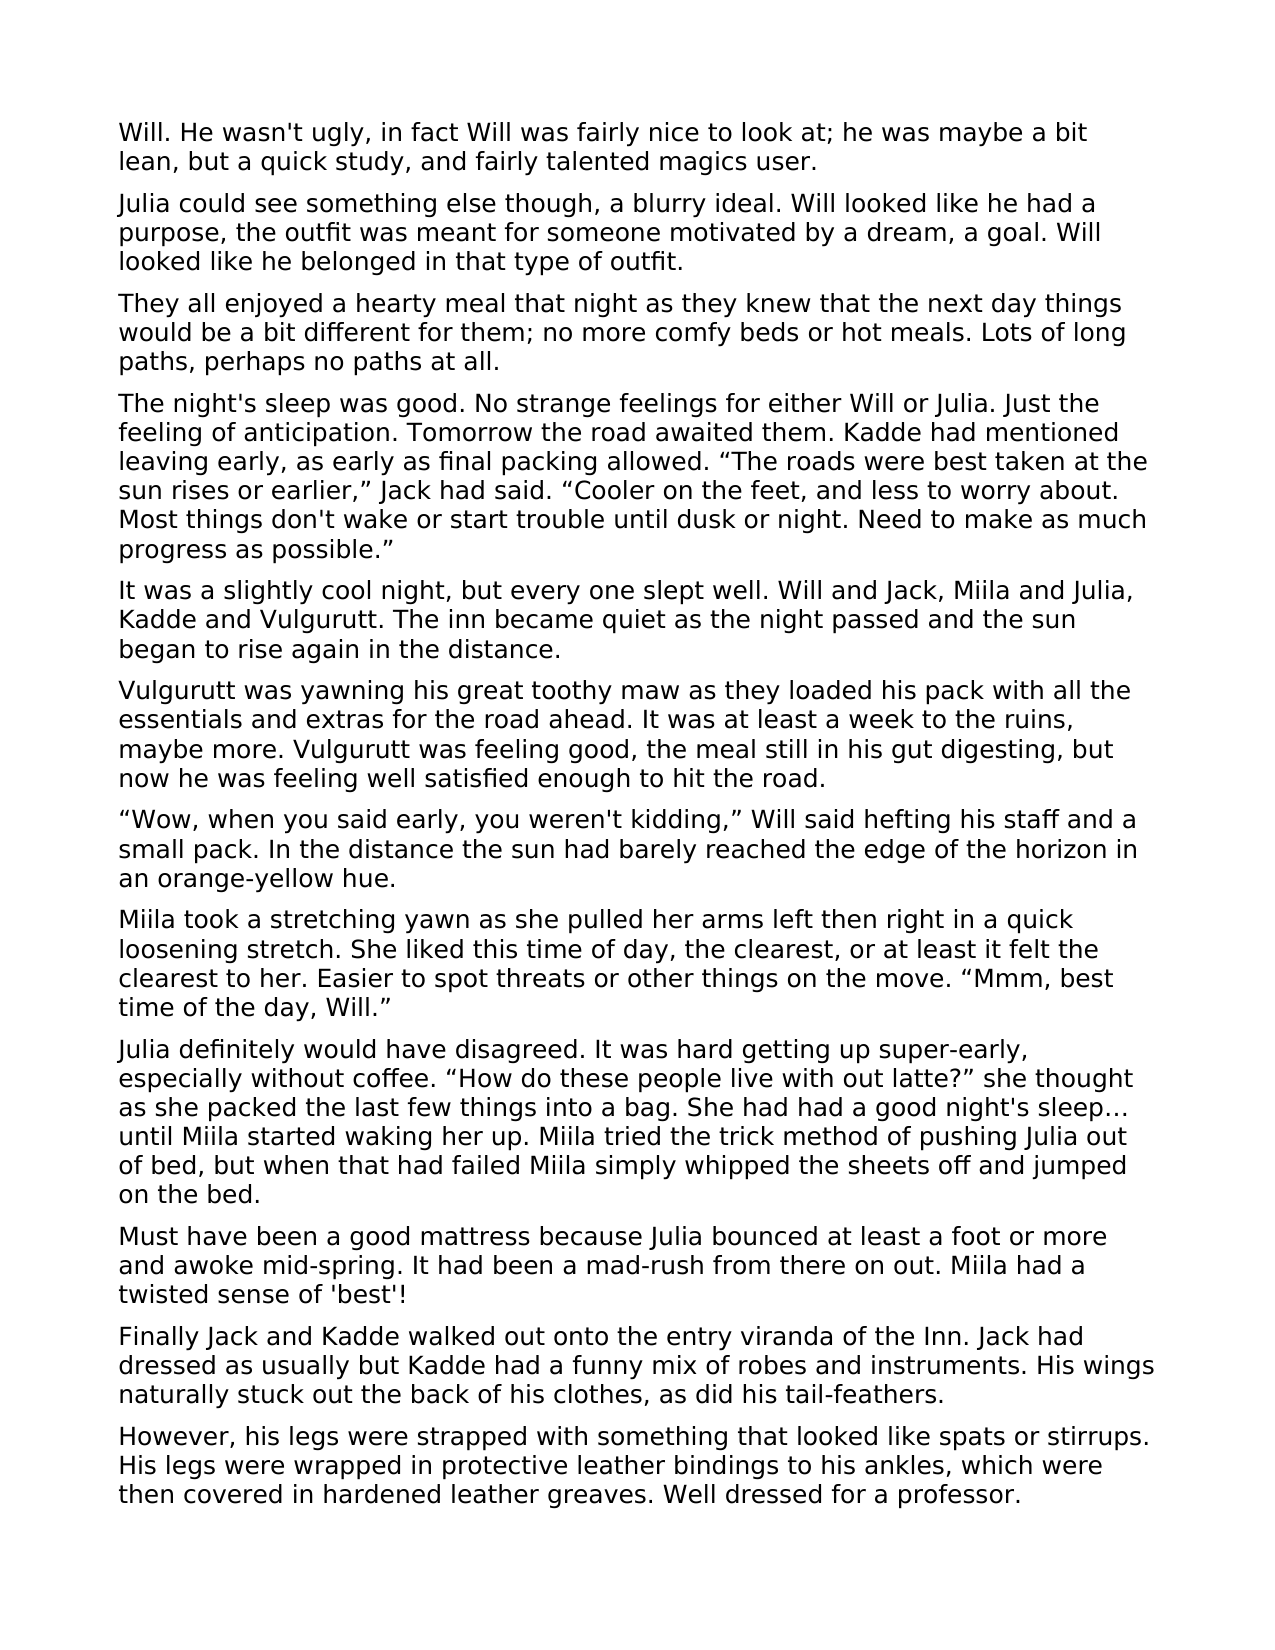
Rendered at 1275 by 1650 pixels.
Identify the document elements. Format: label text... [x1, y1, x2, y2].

text Miila took a stretching yawn as she pulled her arms left then right in a quick loosening stretch. She liked this time of day, the clearest, or at least it felt the clearest to her. Easier to spot threats or other things on the move. “Mmm, best time of the day, Will.” [118, 906, 1157, 1022]
text They all enjoyed a hearty meal that night as they knew that the next day things would be a bit different for them; no more comfy beds or hot meals. Lots of long paths, perhaps no paths at all. [118, 289, 1157, 376]
text Must have been a good mattress because Julia bounced at least a foot or more and awoke mid-spring. It had been a mad-rush from there on out. Miila had a twisted sense of 'best'! [118, 1222, 1157, 1310]
text Vulgurutt was yawning his great toothy maw as they loaded his pack with all the essentials and extras for the road ahead. It was at least a week to the ruins, maybe more. Vulgurutt was feeling good, the meal still in his gut digesting, but now he was feeling well satisfied enough to hit the road. [118, 676, 1157, 793]
text The night's sleep was good. No strange feelings for either Will or Julia. Just the feeling of anticipation. Tomorrow the road awaited them. Kadde had mentioned leaving early, as early as final packing allowed. “The roads were best taken at the sun rises or earlier,” Jack had said. “Cooler on the feet, and less to worry about. Most things don't wake or start trouble until dusk or night. Need to make as much progress as possible.” [118, 389, 1157, 564]
text Julia could see something else though, a blurry ideal. Will looked like he had a purpose, the outfit was meant for someone motivated by a dream, a goal. Will looked like he belonged in that type of outfit. [118, 189, 1157, 276]
text “Wow, when you said early, you weren't kidding,” Will said hefting his staff and a small pack. In the distance the sun had barely reached the edge of the horizon in an orange-yellow hue. [118, 806, 1157, 893]
text Will. He wasn't ugly, in fact Will was fairly nice to look at; he was maybe a bit lean, but a quick study, and fairly talented magics user. [118, 118, 1157, 176]
text It was a slightly cool night, but every one slept well. Will and Jack, Miila and Julia, Kadde and Vulgurutt. The inn became quiet as the night passed and the sun began to rise again in the distance. [118, 576, 1157, 664]
text However, his legs were strapped with something that looked like spats or stirrups. His legs were wrapped in protective leather bindings to his ankles, which were then covered in hardened leather greaves. Well dressed for a professor. [118, 1422, 1157, 1510]
text Finally Jack and Kadde walked out onto the entry viranda of the Inn. Jack had dressed as usually but Kadde had a funny mix of robes and instruments. His wings naturally stuck out the back of his clothes, as did his tail-feathers. [118, 1322, 1157, 1410]
text Julia definitely would have disagreed. It was hard getting up super-early, especially without coffee. “How do these people live with out latte?” she thought as she packed the last few things into a bag. She had had a good night's sleep… until Miila started waking her up. Miila tried the trick method of pushing Julia out of bed, but when that had failed Miila simply whipped the sheets off and jumped on the bed. [118, 1035, 1157, 1210]
